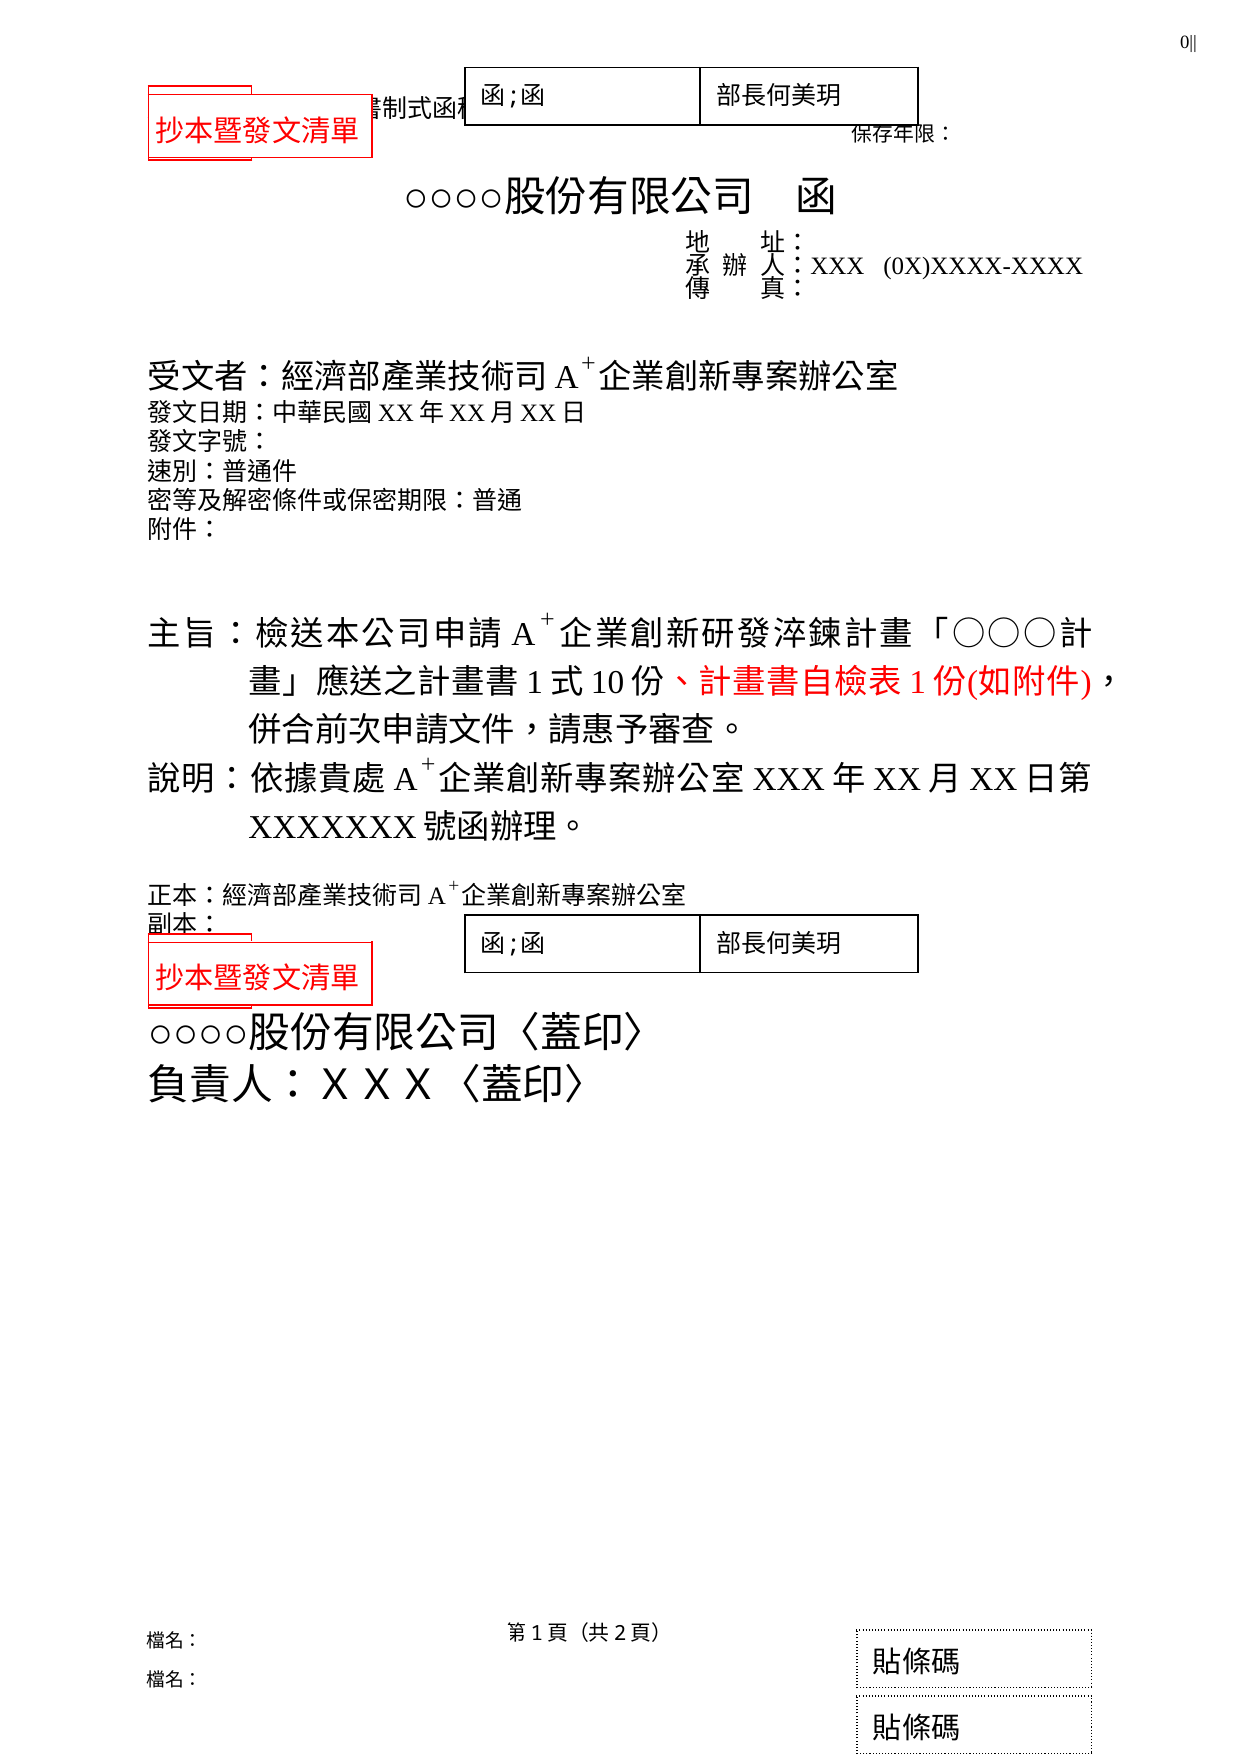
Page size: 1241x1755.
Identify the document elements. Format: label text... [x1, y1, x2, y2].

text ○○○○股份有限公司 函 [148, 158, 1093, 225]
text 部長何美玥 [716, 76, 902, 112]
text 貼條碼 [873, 1698, 1076, 1748]
text ○○○○股份有限公司〈蓋印〉 [701, 916, 917, 972]
text 正本：經濟部產業技術司A＋企業創新專案辦公室 [684, 881, 1093, 910]
text 貼條碼 [873, 1633, 1076, 1683]
text 地 址： [685, 233, 1204, 256]
text 部長何美玥 [716, 923, 902, 960]
text ○○○○股份有限公司〈蓋印〉 [149, 935, 371, 942]
text 速別：普通件 [148, 457, 1093, 486]
text ○○○○股份有限公司〈蓋印〉 [148, 1009, 158, 1058]
text 副本： [550, 910, 580, 914]
text 函;函 [480, 923, 683, 960]
text ○○○○股份有限公司〈蓋印〉 [146, 1692, 510, 1754]
text 發文字號： [148, 427, 1093, 457]
text 正本：經濟部產業技術司A＋企業創新專案辦公室 [550, 881, 580, 910]
text 檔名： [146, 1665, 510, 1692]
text ○○○○股份有限公司〈蓋印〉 [769, 1006, 1093, 1058]
text 發文日期：中華民國XX年XX月XX日 [148, 398, 1093, 427]
text 負責人：ＸＸＸ〈蓋印〉 [148, 1058, 1093, 1110]
text ○○○○股份有限公司 函 [701, 68, 917, 124]
text ○○○○股份有限公司 函 [466, 68, 699, 124]
text 傳 真： [685, 279, 1204, 302]
text 承 辦 人：XXX (0X)XXXX-XXXX [685, 256, 1204, 279]
text 副本： [769, 910, 1093, 939]
text 副本： [347, 910, 361, 939]
text 附件： [148, 515, 1093, 544]
text 檔名： [146, 1625, 510, 1653]
text ○○○○股份有限公司 函 [1136, 53, 1240, 83]
text ○○○○股份有限公司〈蓋印〉 [856, 1695, 1092, 1754]
text ○○○○股份有限公司〈蓋印〉 [550, 1006, 580, 1046]
text 主旨：檢送本公司申請A＋企業創新研發淬鍊計畫「○○○計畫」應送之計畫書1式10份、計畫書自檢表1份(如附件)，併合前次申請文件，請惠予審查。 [148, 607, 1093, 751]
text ○○○○股份有限公司〈蓋印〉 [149, 943, 371, 1004]
text ○○○○股份有限公司 函 [146, 1653, 510, 1665]
text ○○○○股份有限公司〈蓋印〉 [466, 916, 699, 972]
text 說明：依據貴處A＋企業創新專案辦公室XXX年XX月XX日第XXXXXXX號函辦理。 [148, 751, 802, 848]
text ○○○○股份有限公司 函 [856, 1629, 1092, 1688]
text 抄本暨發文清單 [155, 107, 365, 145]
text 抄本暨發文清單 [155, 955, 365, 992]
text 函;函 [480, 76, 683, 112]
text 0|| [1136, 31, 1240, 53]
text 密等及解密條件或保密期限：普通 [148, 486, 1093, 515]
text ○○○○股份有限公司 函 [149, 87, 251, 94]
text ○○○○股份有限公司 函 [149, 95, 371, 157]
text 受文者：經濟部產業技術司A＋企業創新專案辦公室 [148, 350, 1093, 398]
